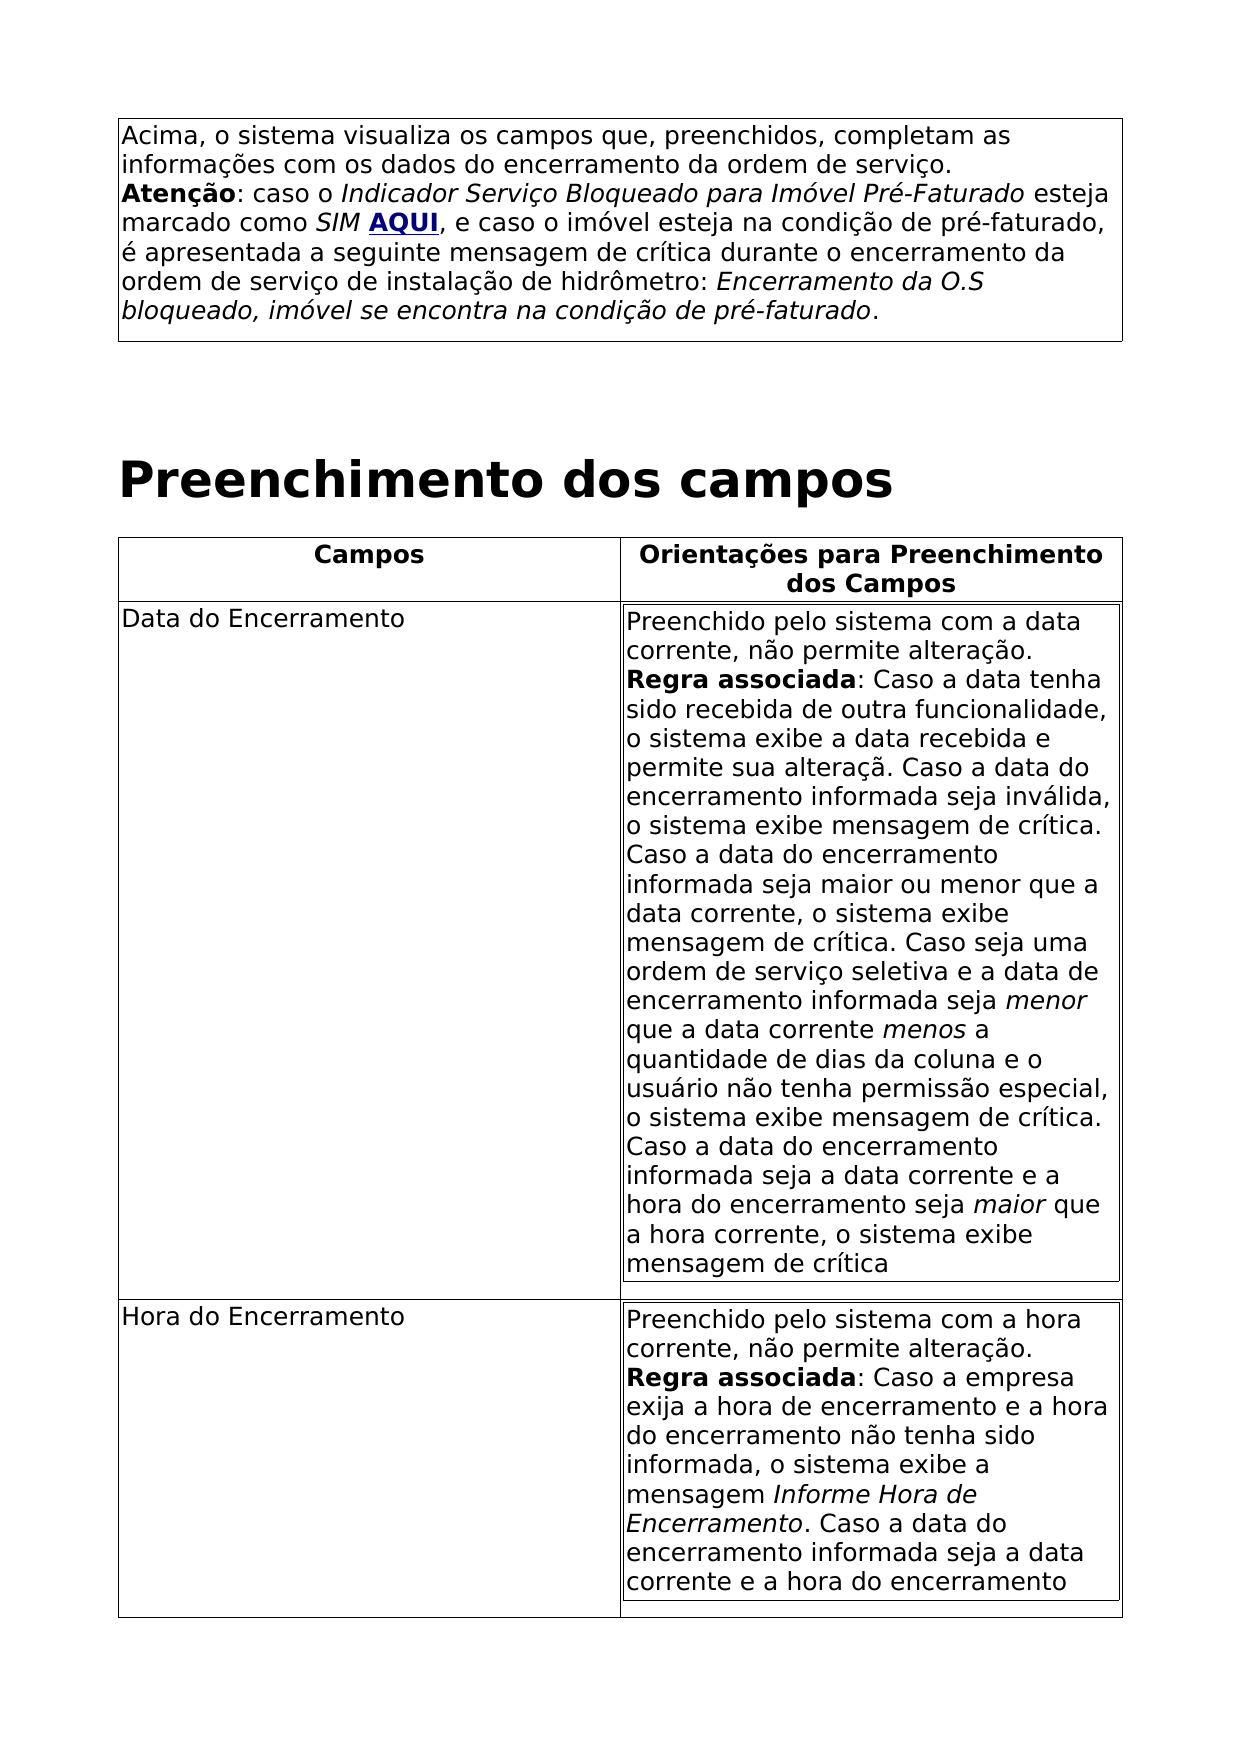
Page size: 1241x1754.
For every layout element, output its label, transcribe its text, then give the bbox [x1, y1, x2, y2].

table_header Acima, o sistema visualiza os campos que, preenchidos, completam as informações com os dados do encerramento da ordem de serviço. Atenção: caso o Indicador Serviço Bloqueado para Imóvel Pré-Faturado esteja marcado como SIM AQUI, e caso o imóvel esteja na condição de pré-faturado, é apresentada a seguinte mensagem de crítica durante o encerramento da ordem de serviço de instalação de hidrômetro: Encerramento da O.S bloqueado, imóvel se encontra na condição de pré-faturado. [119, 119, 1122, 341]
subtitle Preenchimento dos campos [118, 451, 1122, 510]
table_cell [621, 1300, 1122, 1617]
table_cell [621, 602, 1122, 1299]
table_cell Data do Encerramento [119, 602, 620, 1299]
table_header Preenchido pelo sistema com a data corrente, não permite alteração. Regra associada: Caso a data tenha sido recebida de outra funcionalidade, o sistema exibe a data recebida e permite sua alteraçã. Caso a data do encerramento informada seja inválida, o sistema exibe mensagem de crítica. Caso a data do encerramento informada seja maior ou menor que a data corrente, o sistema exibe mensagem de crítica. Caso seja uma ordem de serviço seletiva e a data de encerramento informada seja menor que a data corrente menos a quantidade de dias da coluna e o usuário não tenha permissão especial, o sistema exibe mensagem de crítica. Caso a data do encerramento informada seja a data corrente e a hora do encerramento seja maior que a hora corrente, o sistema exibe mensagem de crítica [624, 605, 1119, 1281]
table_header Campos [119, 538, 620, 601]
table_cell Hora do Encerramento [119, 1300, 620, 1617]
table_header Orientações para Preenchimento dos Campos [621, 538, 1122, 601]
table_header Preenchido pelo sistema com a hora corrente, não permite alteração. Regra associada: Caso a empresa exija a hora de encerramento e a hora do encerramento não tenha sido informada, o sistema exibe a mensagem Informe Hora de Encerramento. Caso a data do encerramento informada seja a data corrente e a hora do encerramento [624, 1303, 1119, 1599]
